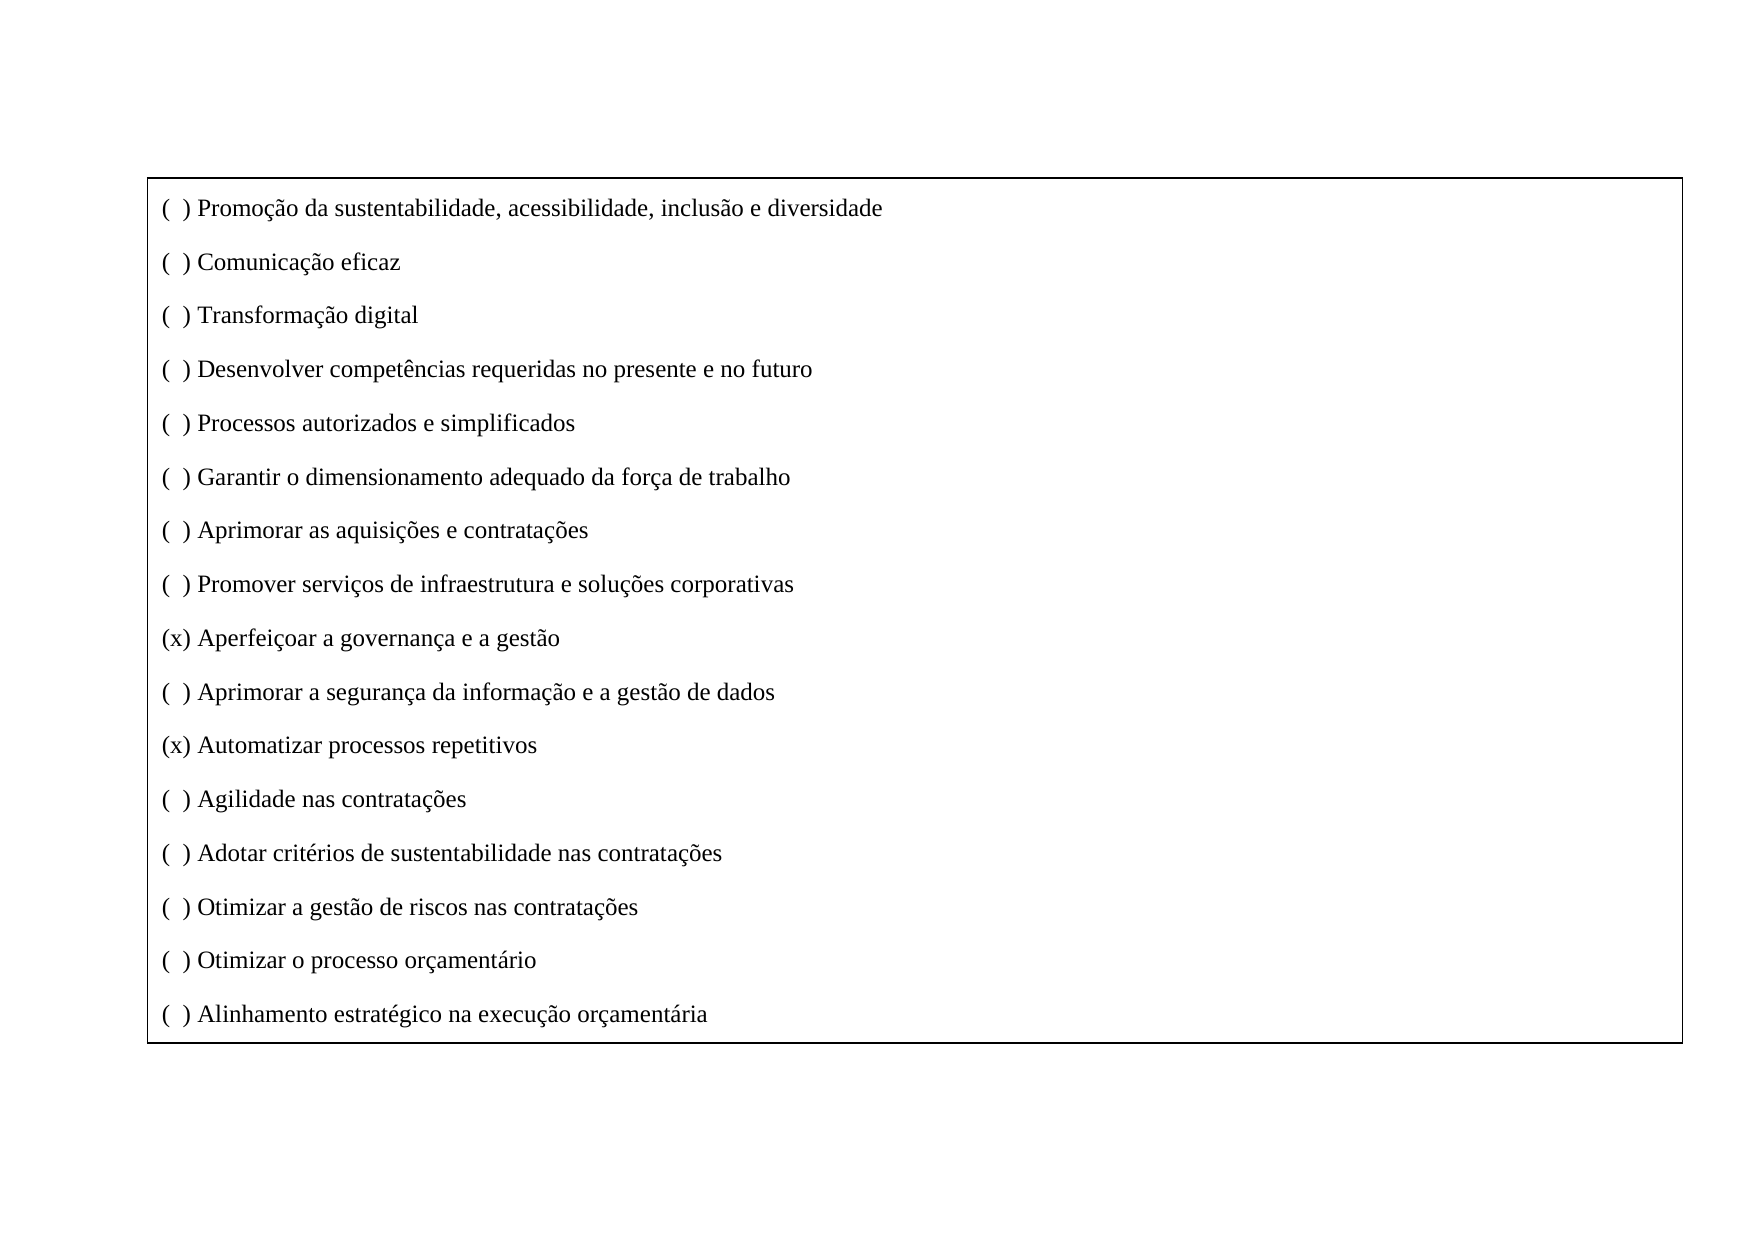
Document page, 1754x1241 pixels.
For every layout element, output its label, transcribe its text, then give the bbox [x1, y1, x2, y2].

table_cell ( ) Promoção da sustentabilidade, acessibilidade, inclusão e diversidade ( ) Comunicação eficaz ( ) Transformação digital ( ) Desenvolver competências requeridas no presente e no futuro ( ) Processos autorizados e simplificados ( ) Garantir o dimensionamento adequado da força de trabalho ( ) Aprimorar as aquisições e contratações ( ) Promover serviços de infraestrutura e soluções corporativas (x) Aperfeiçoar a governança e a gestão ( ) Aprimorar a segurança da informação e a gestão de dados (x) Automatizar processos repetitivos ( ) Agilidade nas contratações ( ) Adotar critérios de sustentabilidade nas contratações ( ) Otimizar a gestão de riscos nas contratações ( ) Otimizar o processo orçamentário ( ) Alinhamento estratégico na execução orçamentária [148, 179, 1682, 1042]
